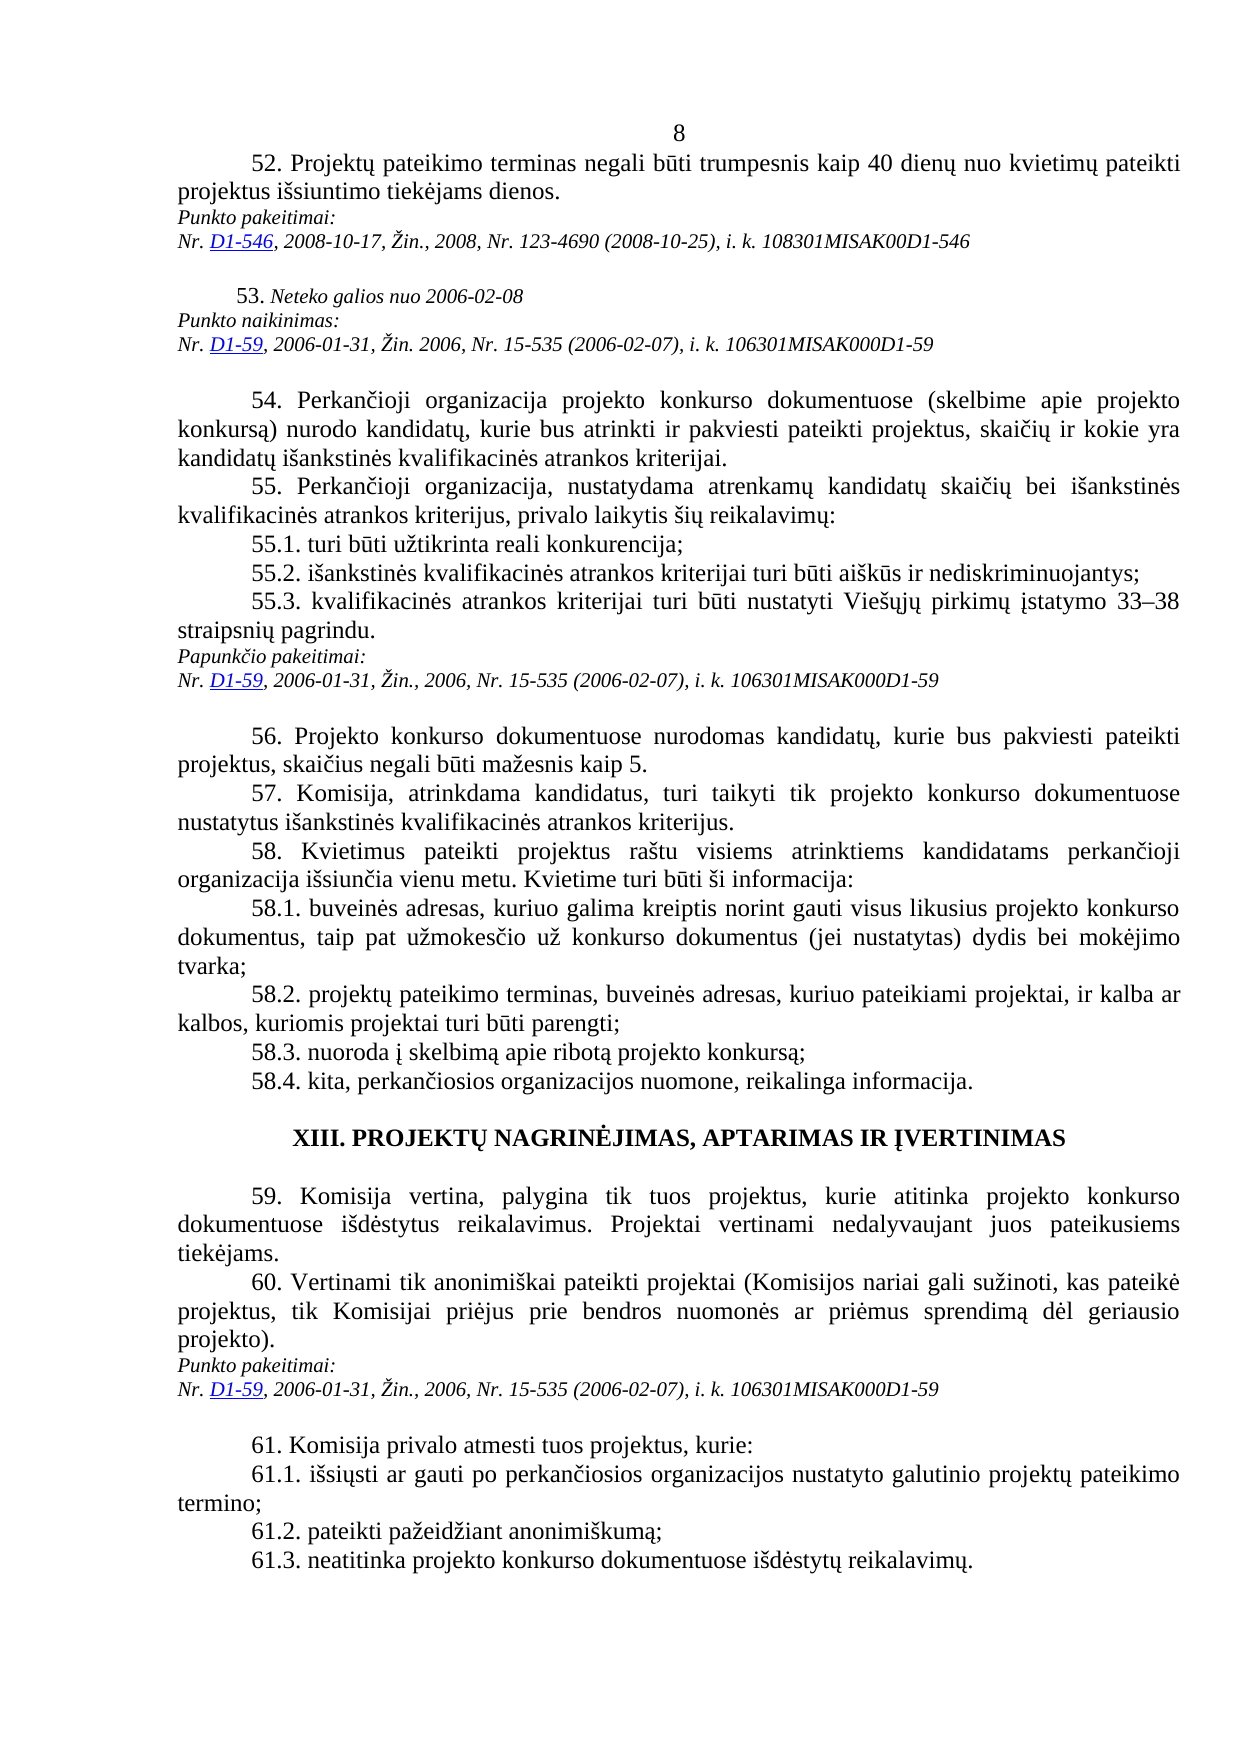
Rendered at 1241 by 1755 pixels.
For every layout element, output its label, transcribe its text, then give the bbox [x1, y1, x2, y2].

text 57. Komisija, atrinkdama kandidatus, turi taikyti tik projekto konkurso dokumentuose nustatytus išankstinės kvalifikacinės atrankos kriterijus. [177, 778, 1181, 836]
text 55.1. turi būti užtikrinta reali konkurencija; [177, 529, 1181, 558]
text 61.1. išsiųsti ar gauti po perkančiosios organizacijos nustatyto galutinio projektų pateikimo termino; [177, 1459, 1181, 1516]
text 61.3. neatitinka projekto konkurso dokumentuose išdėstytų reikalavimų. [177, 1545, 1181, 1574]
text 61.2. pateikti pažeidžiant anonimiškumą; [177, 1516, 1181, 1545]
text 55.3. kvalifikacinės atrankos kriterijai turi būti nustatyti Viešųjų pirkimų įstatymo 33–38 straipsnių pagrindu. [177, 586, 1181, 644]
text Punkto pakeitimai: [177, 205, 1181, 229]
text Nr. D1-59, 2006-01-31, Žin. 2006, Nr. 15-535 (2006-02-07), i. k. 106301MISAK000D1-59 [177, 332, 1181, 356]
text Nr. D1-59, 2006-01-31, Žin., 2006, Nr. 15-535 (2006-02-07), i. k. 106301MISAK000D1-59 [177, 1377, 1181, 1401]
text 58.1. buveinės adresas, kuriuo galima kreiptis norint gauti visus likusius projekto konkurso dokumentus, taip pat užmokesčio už konkurso dokumentus (jei nustatytas) dydis bei mokėjimo tvarka; [177, 893, 1181, 979]
text 54. Perkančioji organizacija projekto konkurso dokumentuose (skelbime apie projekto konkursą) nurodo kandidatų, kurie bus atrinkti ir pakviesti pateikti projektus, skaičių ir kokie yra kandidatų išankstinės kvalifikacinės atrankos kriterijai. [177, 385, 1181, 471]
text Nr. D1-59, 2006-01-31, Žin., 2006, Nr. 15-535 (2006-02-07), i. k. 106301MISAK000D1-59 [177, 668, 1181, 692]
text 60. Vertinami tik anonimiškai pateikti projektai (Komisijos nariai gali sužinoti, kas pateikė projektus, tik Komisijai priėjus prie bendros nuomonės ar priėmus sprendimą dėl geriausio projekto). [177, 1267, 1181, 1353]
text 58.3. nuoroda į skelbimą apie ribotą projekto konkursą; [177, 1037, 1181, 1066]
text 52. Projektų pateikimo terminas negali būti trumpesnis kaip 40 dienų nuo kvietimų pateikti projektus išsiuntimo tiekėjams dienos. [177, 148, 1181, 205]
text 58.2. projektų pateikimo terminas, buveinės adresas, kuriuo pateikiami projektai, ir kalba ar kalbos, kuriomis projektai turi būti parengti; [177, 979, 1181, 1037]
text 59. Komisija vertina, palygina tik tuos projektus, kurie atitinka projekto konkurso dokumentuose išdėstytus reikalavimus. Projektai vertinami nedalyvaujant juos pateikusiems tiekėjams. [177, 1181, 1181, 1267]
text Punkto naikinimas: [177, 308, 1181, 332]
text 58.4. kita, perkančiosios organizacijos nuomone, reikalinga informacija. [177, 1066, 1181, 1094]
text 53. Neteko galios nuo 2006-02-08 [177, 282, 1181, 308]
text Nr. D1-546, 2008-10-17, Žin., 2008, Nr. 123-4690 (2008-10-25), i. k. 108301MISAK00D1-546 [177, 229, 1181, 253]
text 55. Perkančioji organizacija, nustatydama atrenkamų kandidatų skaičių bei išankstinės kvalifikacinės atrankos kriterijus, privalo laikytis šių reikalavimų: [177, 471, 1181, 529]
text 55.2. išankstinės kvalifikacinės atrankos kriterijai turi būti aiškūs ir nediskriminuojantys; [177, 558, 1181, 586]
text Papunkčio pakeitimai: [177, 644, 1181, 668]
text 56. Projekto konkurso dokumentuose nurodomas kandidatų, kurie bus pakviesti pateikti projektus, skaičius negali būti mažesnis kaip 5. [177, 721, 1181, 778]
text 61. Komisija privalo atmesti tuos projektus, kurie: [177, 1430, 1181, 1459]
text XiII. PROJEKTŲ NAGRINĖJIMAS, APTARIMAS IR ĮVERTINIMAS [177, 1123, 1181, 1152]
text Punkto pakeitimai: [177, 1353, 1181, 1377]
text 58. Kvietimus pateikti projektus raštu visiems atrinktiems kandidatams perkančioji organizacija išsiunčia vienu metu. Kvietime turi būti ši informacija: [177, 836, 1181, 893]
